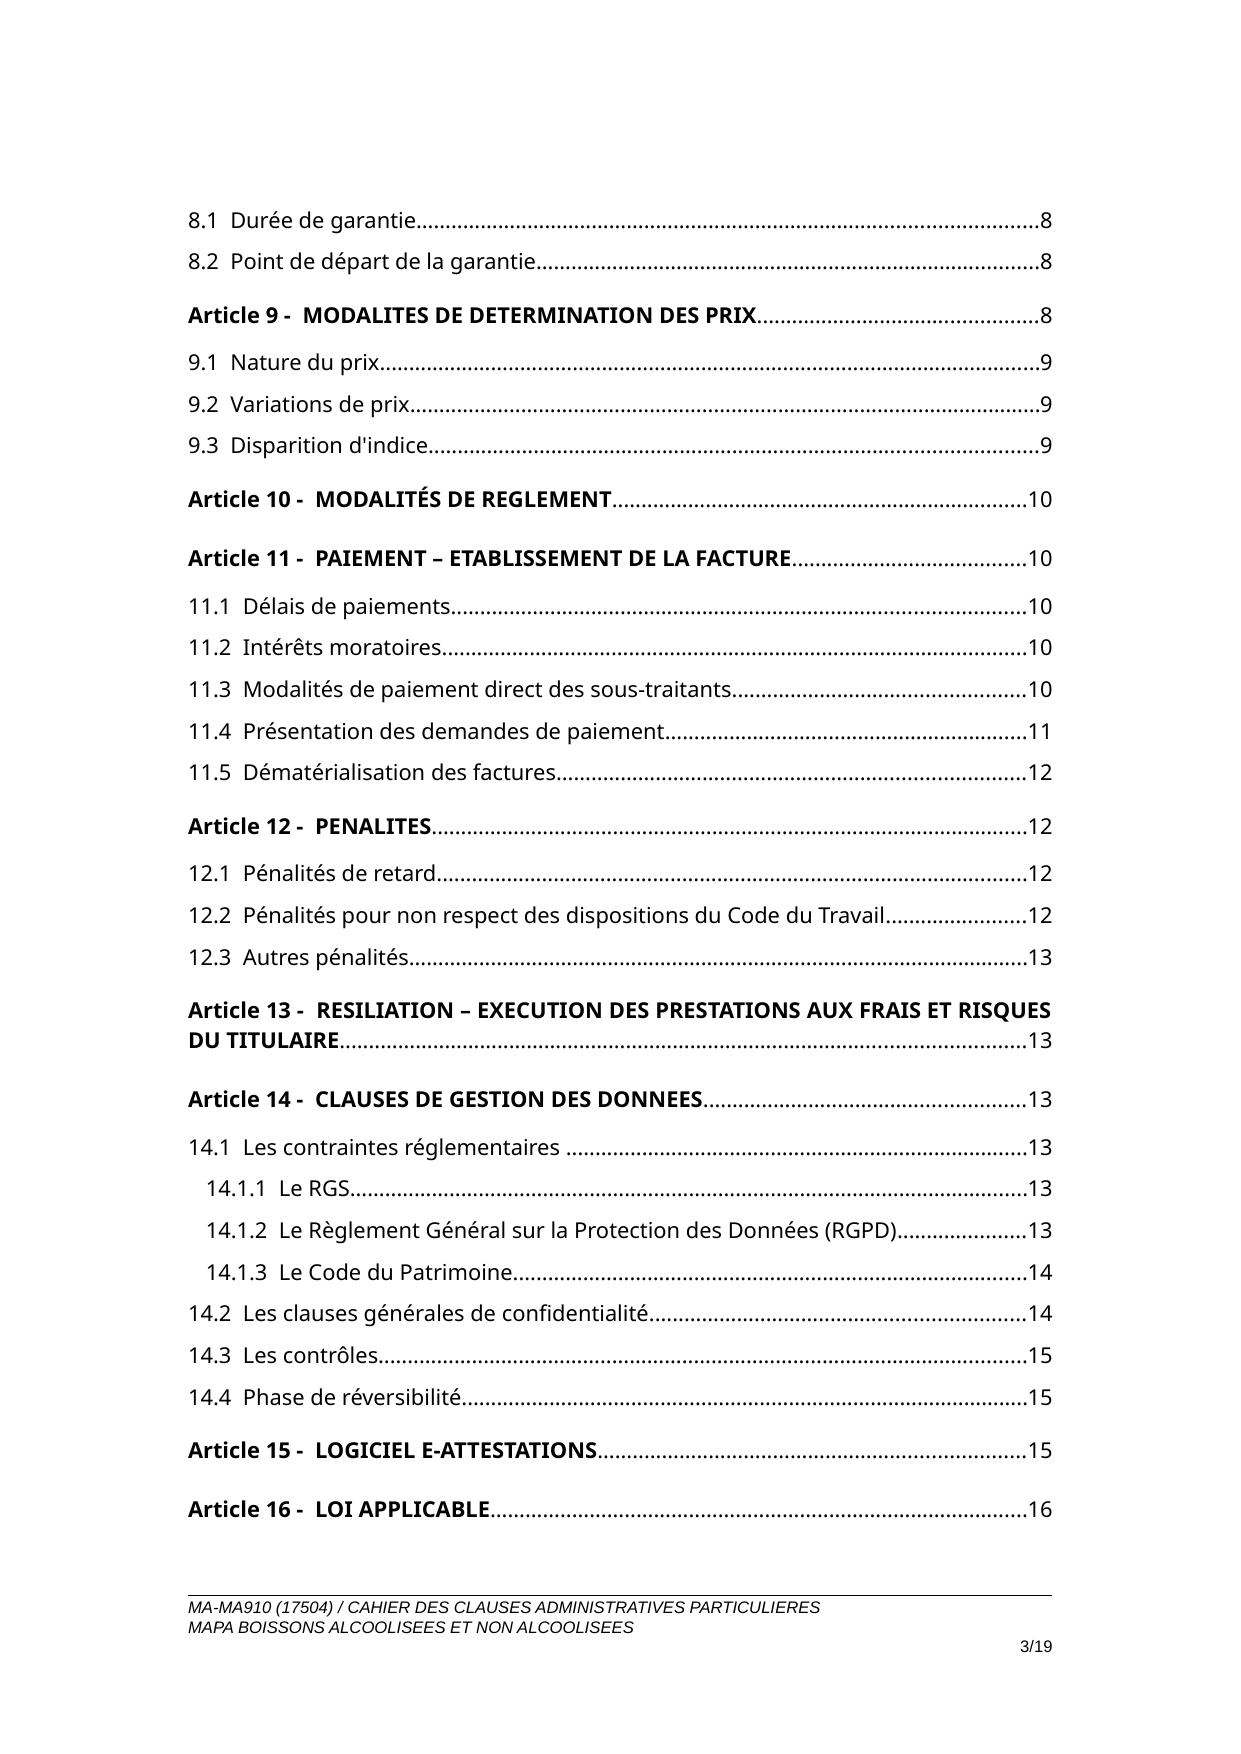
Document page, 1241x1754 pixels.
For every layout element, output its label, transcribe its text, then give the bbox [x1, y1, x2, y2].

text Article 12 - PENALITES 12 [188, 811, 1052, 841]
text Article 16 - LOI APPLICABLE 16 [188, 1494, 1052, 1524]
text Article 10 - MODALITÉS DE REGLEMENT 10 [188, 484, 1052, 514]
text Article 15 - LOGICIEL E-ATTESTATIONS 15 [188, 1435, 1052, 1465]
text 14.1 Les contraintes réglementaires 13 [188, 1132, 1052, 1161]
text Article 11 - PAIEMENT – ETABLISSEMENT DE LA FACTURE 10 [188, 543, 1052, 573]
text Article 9 - MODALITES DE DETERMINATION DES PRIX 8 [188, 300, 1052, 329]
text 12.1 Pénalités de retard 12 [188, 858, 1052, 888]
text 14.2 Les clauses générales de confidentialité 14 [188, 1298, 1052, 1328]
text Article 13 - RESILIATION – EXECUTION DES PRESTATIONS AUX FRAIS ET RISQUES DU TITULAIRE 13 [188, 995, 1052, 1055]
text 9.1 Nature du prix 9 [188, 347, 1052, 377]
text 9.2 Variations de prix 9 [188, 389, 1052, 419]
text 11.1 Délais de paiements 10 [188, 591, 1052, 621]
text 14.4 Phase de réversibilité 15 [188, 1382, 1052, 1411]
text 12.2 Pénalités pour non respect des dispositions du Code du Travail 12 [188, 900, 1052, 930]
text 11.3 Modalités de paiement direct des sous-traitants 10 [188, 674, 1052, 704]
text 11.2 Intérêts moratoires 10 [188, 632, 1052, 662]
text 11.4 Présentation des demandes de paiement 11 [188, 716, 1052, 746]
text 14.1.3 Le Code du Patrimoine 14 [206, 1257, 1052, 1286]
text 14.1.1 Le RGS 13 [206, 1173, 1052, 1203]
text 14.1.2 Le Règlement Général sur la Protection des Données (RGPD) 13 [206, 1215, 1052, 1245]
text Article 14 - CLAUSES DE GESTION DES DONNEES 13 [188, 1084, 1052, 1114]
text 8.1 Durée de garantie 8 [188, 204, 1052, 234]
text 14.3 Les contrôles 15 [188, 1340, 1052, 1370]
text 12.3 Autres pénalités 13 [188, 942, 1052, 971]
text 8.2 Point de départ de la garantie 8 [188, 246, 1052, 276]
text 9.3 Disparition d'indice 9 [188, 431, 1052, 460]
text 11.5 Dématérialisation des factures 12 [188, 757, 1052, 787]
